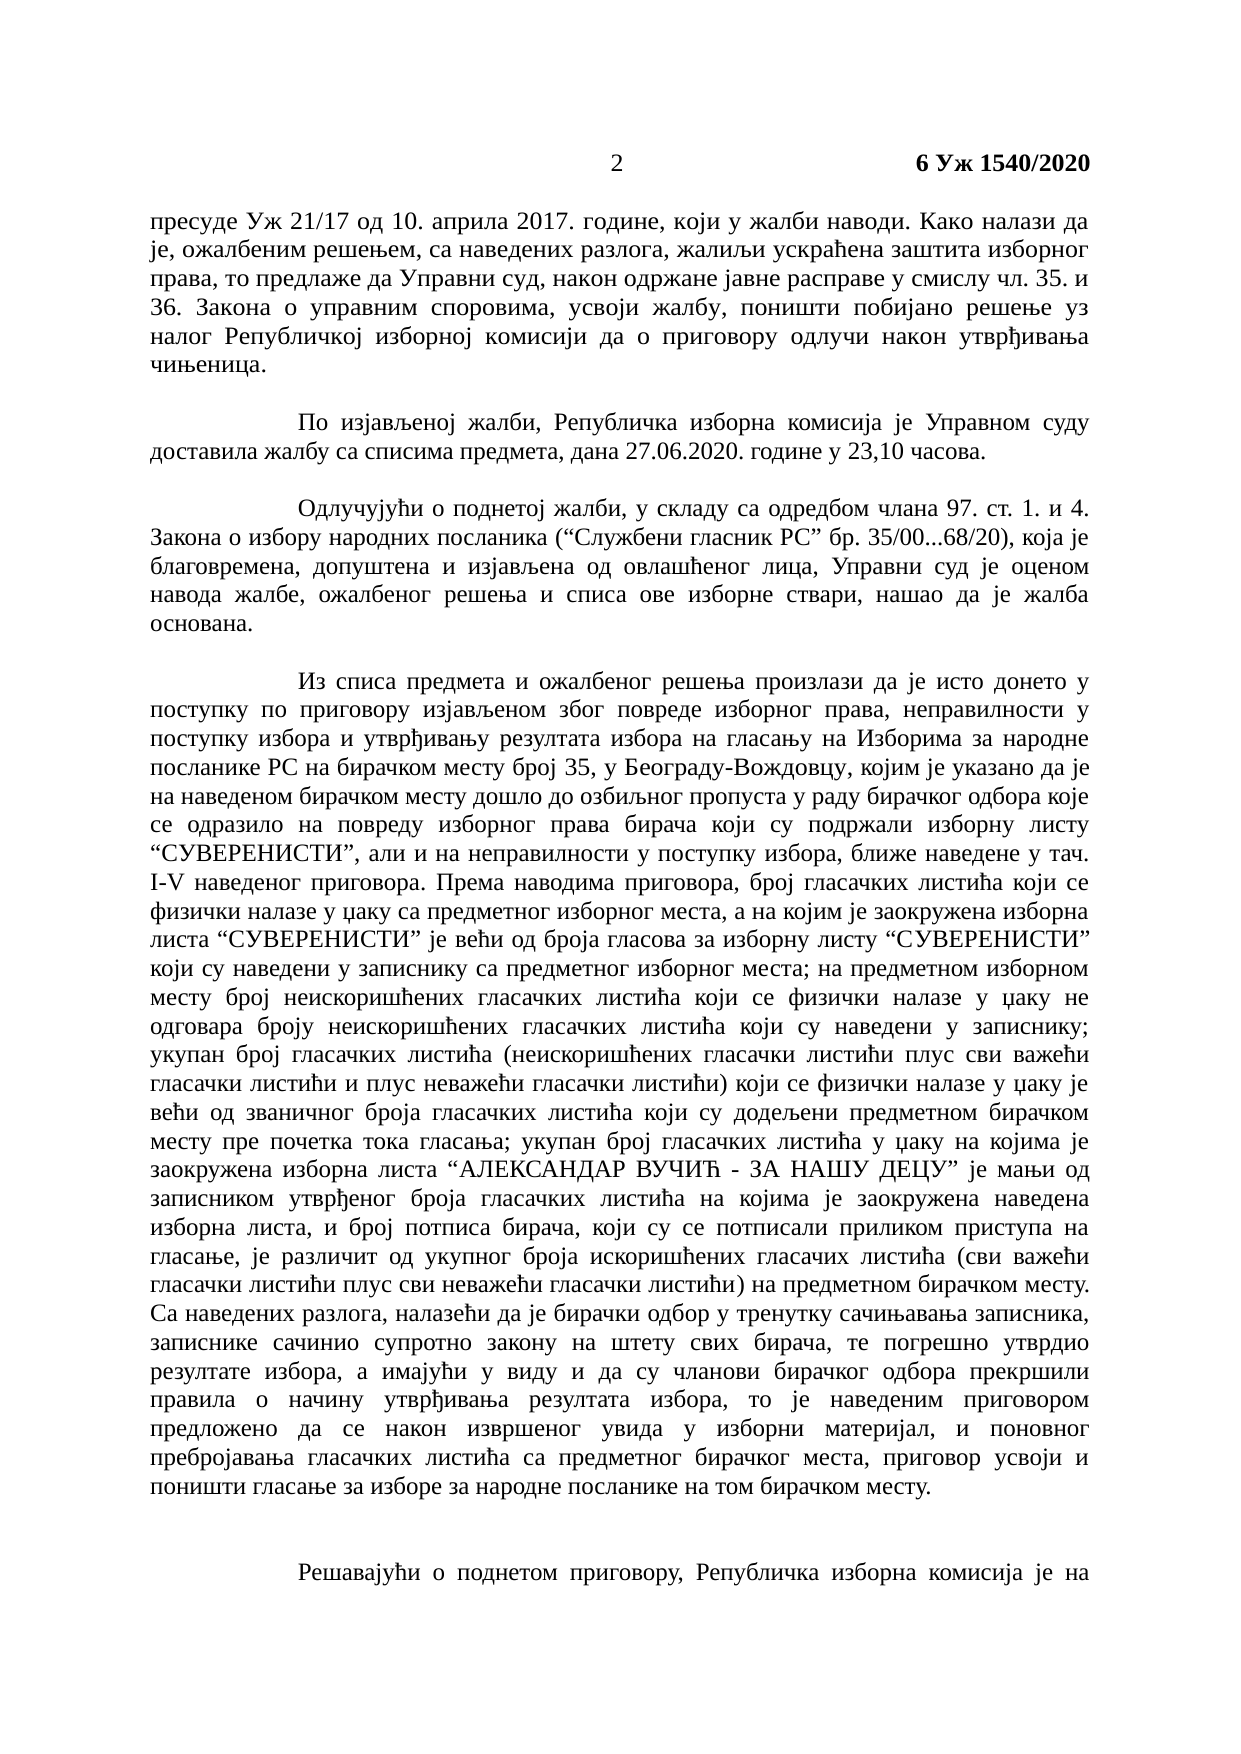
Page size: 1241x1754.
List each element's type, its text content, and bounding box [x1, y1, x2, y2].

text Решавајући о поднетом приговору, Републичка изборна комисија је на [150, 1557, 1090, 1586]
text По изјављеној жалби, Републичка изборна комисија је Управном суду доставила жалбу са списима предмета, дана 27.06.2020. године у 23,10 часова. [150, 407, 1090, 464]
text Из списа предмета и ожалбеног решења произлази да је исто донето у поступку по приговору изјављеном због повреде изборног права, неправилности у поступку избора и утврђивању резултата избора на гласању на Изборима за народне посланике РС на бирачком месту број 35, у Београду-Вождовцу, којим је указано да је на наведеном бирачком месту дошло до озбиљног пропуста у раду бирачког одбора које се одразило на повреду изборног права бирача који су подржали изборну листу “СУВЕРЕНИСТИ”, али и на неправилности у поступку избора, ближе наведене у тач. I-V наведеног приговора. Према наводима приговора, број гласачких листића који се физички налазе у џаку са предметног изборног места, а на којим је заокружена изборна листа “СУВЕРЕНИСТИ” је већи од броја гласова за изборну листу “СУВЕРЕНИСТИ” који су наведени у записнику са предметног изборног места; на предметном изборном месту број неискоришћених гласачких листића који се физички налазе у џаку не одговара броју неискоришћених гласачких листића који су наведени у записнику; укупан број гласачких листића (неискоришћених гласачки листићи плус сви важећи гласачки листићи и плус неважећи гласачки листићи) који се физички налазе у џаку је већи од званичног броја гласачких листића који су додељени предметном бирачком месту пре почетка тока гласања; укупан број гласачких листића у џаку на којима је заокружена изборна листа “АЛЕКСАНДАР ВУЧИЋ - ЗА НАШУ ДЕЦУ” је мањи од записником утврђеног броја гласачких листића на којима је заокружена наведена изборна листа, и број потписа бирача, који су се потписали приликом приступа на гласање, је различит од укупног броја искоришћених гласачих листића (сви важећи гласачки листићи плус сви неважећи гласачки листићи) на предметном бирачком месту. Са наведених разлога, налазећи да је бирачки одбор у тренутку сачињавања записника, записнике сачинио супротно закону на штету свих бирача, те погрешно утврдио резултате избора, а имајући у виду и да су чланови бирачког одбора прекршили правила о начину утврђивања резултата избора, то је наведеним приговором предложено да се након извршеног увида у изборни материјал, и поновног пребројавања гласачких листића са предметног бирачког места, приговор усвоји и поништи гласање за изборе за народне посланике на том бирачком месту. [150, 666, 1090, 1499]
text Одлучујући о поднетој жалби, у складу са одредбом члана 97. ст. 1. и 4. Закона о избору народних посланика (“Службени гласник РС” бр. 35/00...68/20), која је благовремена, допуштена и изјављена од овлашћеног лица, Управни суд је оценом навода жалбе, ожалбеног решења и списа ове изборне ствари, нашао да је жалба основана. [150, 493, 1090, 637]
text пресуде Уж 21/17 од 10. априла 2017. године, који у жалби наводи. Како налази да је, ожалбеним решењем, са наведених разлога, жалиљи ускраћена заштита изборног права, то предлаже да Управни суд, након одржане јавне расправе у смислу чл. 35. и 36. Закона о управним споровима, усвоји жалбу, поништи побијано решење уз налог Републичкој изборној комисији да о приговору одлучи након утврђивања чињеница. [150, 206, 1090, 378]
